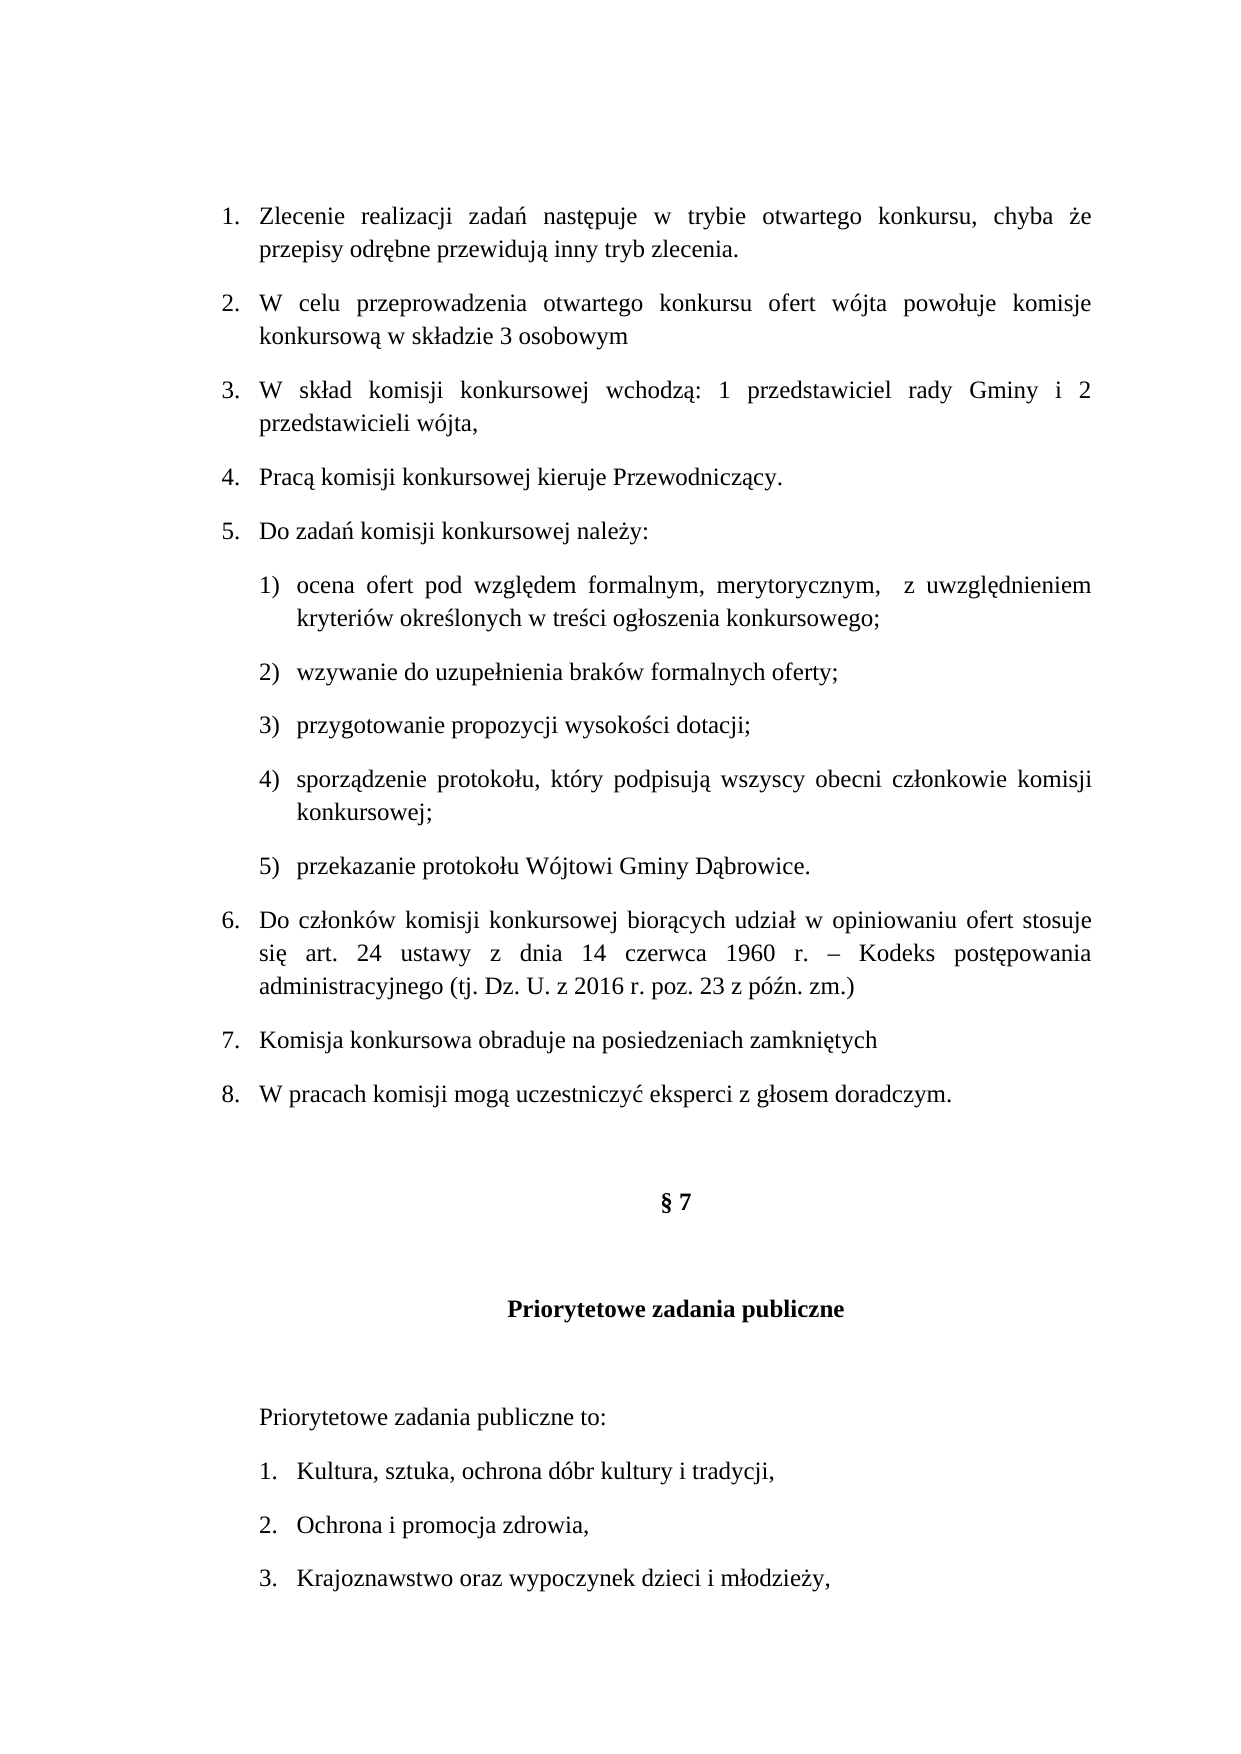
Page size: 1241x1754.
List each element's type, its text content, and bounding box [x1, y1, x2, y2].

list Kultura, sztuka, ochrona dóbr kultury i tradycji, [259, 1456, 1093, 1484]
list Komisja konkursowa obraduje na posiedzeniach zamkniętych [221, 1025, 1093, 1054]
list przygotowanie propozycji wysokości dotacji; [259, 711, 1093, 739]
list Krajoznawstwo oraz wypoczynek dzieci i młodzieży, [259, 1563, 1093, 1592]
list ocena ofert pod względem formalnym, merytorycznym, z uwzględnieniem kryteriów określonych w treści ogłoszenia konkursowego; [259, 570, 1093, 632]
list W pracach komisji mogą uczestniczyć eksperci z głosem doradczym. [221, 1079, 1093, 1108]
list Priorytetowe zadania publiczne to: [259, 1402, 1093, 1431]
list Zlecenie realizacji zadań następuje w trybie otwartego konkursu, chyba że przepisy odrębne przewidują inny tryb zlecenia. [221, 201, 1093, 263]
list wzywanie do uzupełnienia braków formalnych oferty; [259, 657, 1093, 685]
list W celu przeprowadzenia otwartego konkursu ofert wójta powołuje komisje konkursową w składzie 3 osobowym [221, 288, 1093, 350]
list W skład komisji konkursowej wchodzą: 1 przedstawiciel rady Gminy i 2 przedstawicieli wójta, [221, 375, 1093, 437]
list Ochrona i promocja zdrowia, [259, 1510, 1093, 1538]
list § 7 [259, 1187, 1093, 1215]
list przekazanie protokołu Wójtowi Gminy Dąbrowice. [259, 851, 1093, 880]
list Priorytetowe zadania publiczne [259, 1294, 1093, 1323]
list sporządzenie protokołu, który podpisują wszyscy obecni członkowie komisji konkursowej; [259, 764, 1093, 826]
list Pracą komisji konkursowej kieruje Przewodniczący. [221, 462, 1093, 491]
list Do zadań komisji konkursowej należy: [221, 516, 1093, 545]
list Do członków komisji konkursowej biorących udział w opiniowaniu ofert stosuje się art. 24 ustawy z dnia 14 czerwca 1960 r. – Kodeks postępowania administracyjnego (tj. Dz. U. z 2016 r. poz. 23 z późn. zm.) [221, 905, 1093, 1000]
